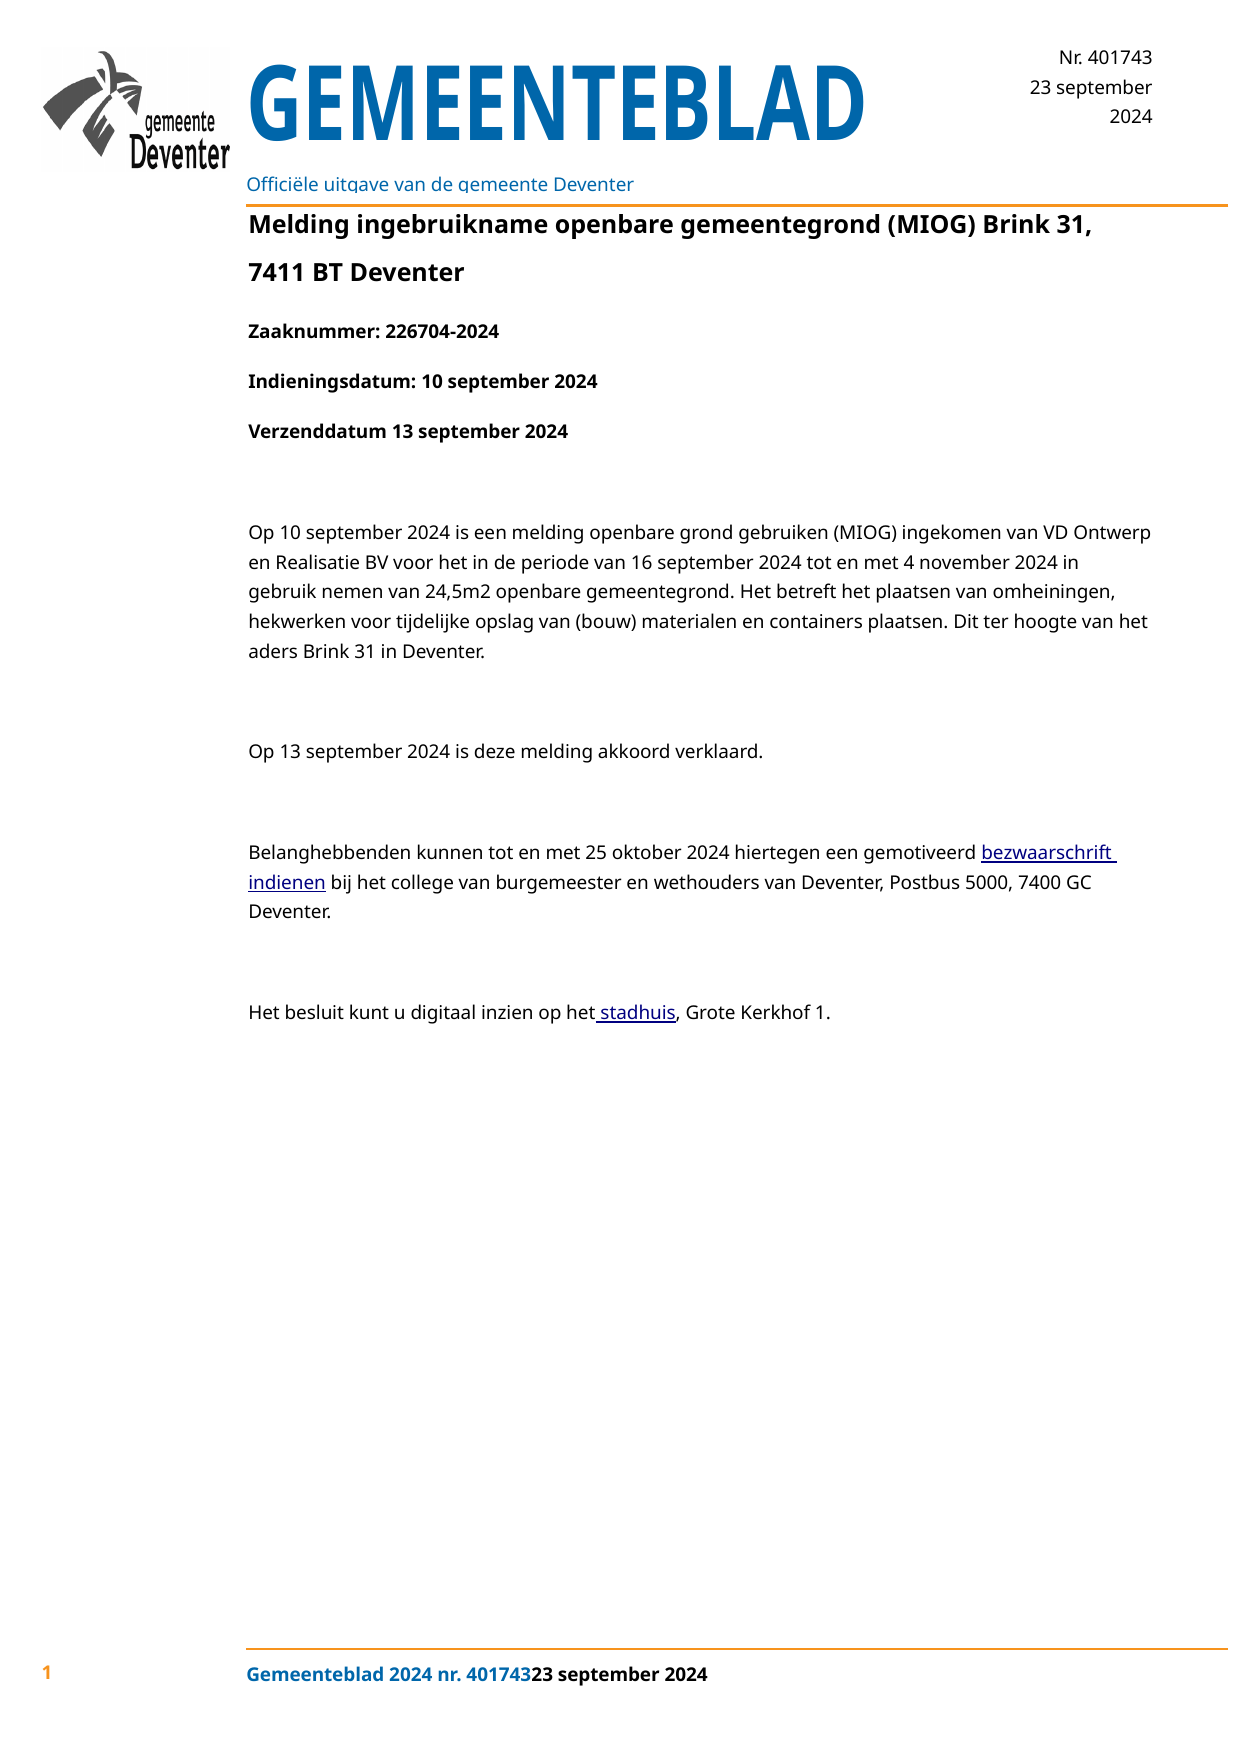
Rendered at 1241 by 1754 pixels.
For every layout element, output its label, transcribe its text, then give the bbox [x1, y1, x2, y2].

text Melding ingebruikname openbare gemeentegrond (MIOG) Brink 31, 7411 BT Deventer [248, 207, 1152, 288]
picture [41, 47, 231, 172]
text Het besluit kunt u digitaal inzien op het stadhuis, Grote Kerkhof 1. [248, 999, 1152, 1025]
text Op 13 september 2024 is deze melding akkoord verklaard. [248, 739, 1152, 764]
text Op 10 september 2024 is een melding openbare grond gebruiken (MIOG) ingekomen van VD Ontwerp en Realisatie BV voor het in de periode van 16 september 2024 tot en met 4 november 2024 in gebruik nemen van 24,5m2 openbare gemeentegrond. Het betreft het plaatsen van omheiningen, hekwerken voor tijdelijke opslag van (bouw) materialen en containers plaatsen. Dit ter hoogte van het aders Brink 31 in Deventer. [248, 519, 1152, 664]
text Belanghebbenden kunnen tot en met 25 oktober 2024 hiertegen een gemotiveerd bezwaarschrift indienen bij het college van burgemeester en wethouders van Deventer, Postbus 5000, 7400 GC Deventer. [248, 839, 1152, 924]
text Zaaknummer: 226704-2024 [248, 318, 1152, 344]
text Verzenddatum 13 september 2024 [248, 419, 1152, 444]
text Indieningsdatum: 10 september 2024 [248, 368, 1152, 394]
